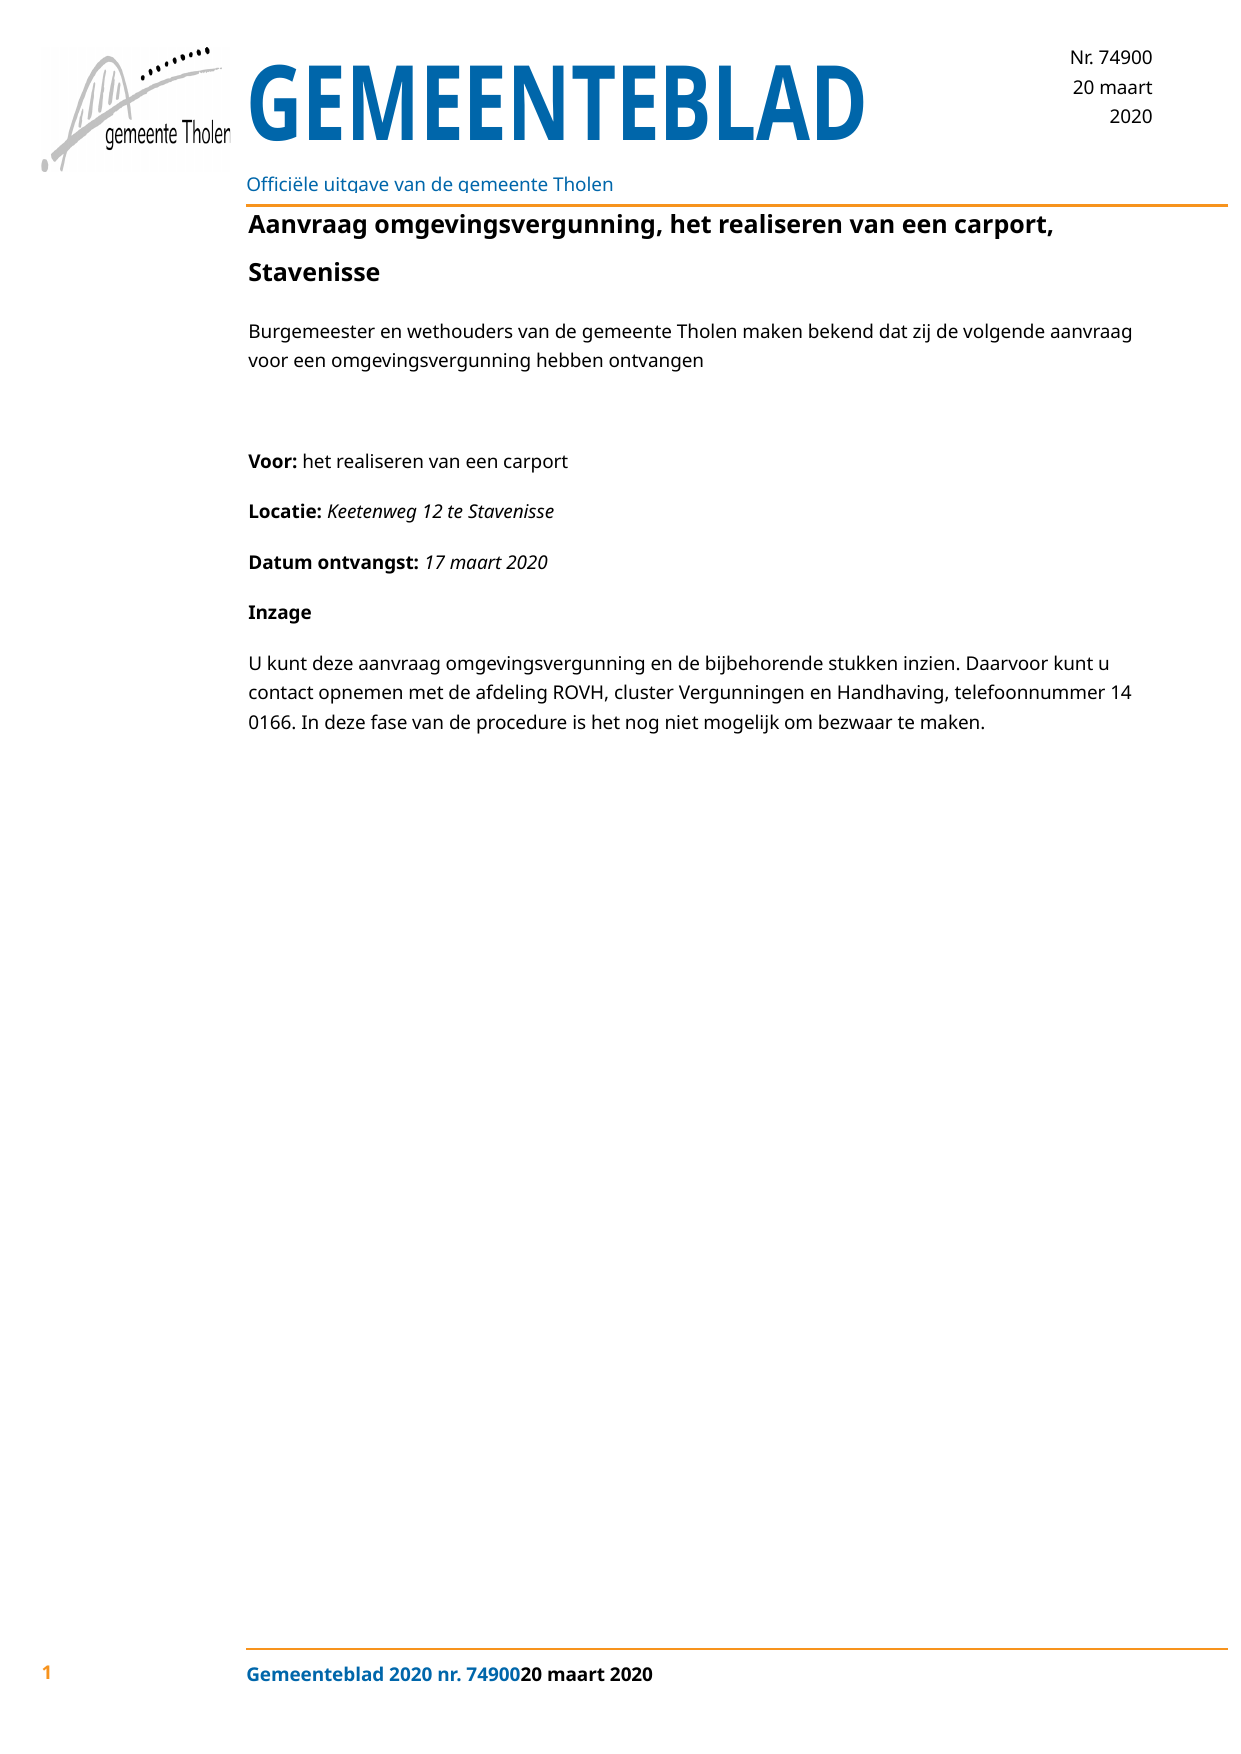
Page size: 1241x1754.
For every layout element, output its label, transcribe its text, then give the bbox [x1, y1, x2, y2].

text Voor: het realiseren van een carport [248, 448, 1152, 474]
text Datum ontvangst: 17 maart 2020 [248, 549, 1152, 575]
text Aanvraag omgevingsvergunning, het realiseren van een carport, Stavenisse [248, 207, 1152, 288]
text Inzage [248, 599, 1152, 625]
text Locatie: Keetenweg 12 te Stavenisse [248, 499, 1152, 524]
text U kunt deze aanvraag omgevingsvergunning en de bijbehorende stukken inzien. Daarvoor kunt u contact opnemen met de afdeling ROVH, cluster Vergunningen en Handhaving, telefoonnummer 14 0166. In deze fase van de procedure is het nog niet mogelijk om bezwaar te maken. [248, 650, 1152, 735]
picture [41, 47, 231, 172]
text Burgemeester en wethouders van de gemeente Tholen maken bekend dat zij de volgende aanvraag voor een omgevingsvergunning hebben ontvangen [248, 318, 1152, 373]
